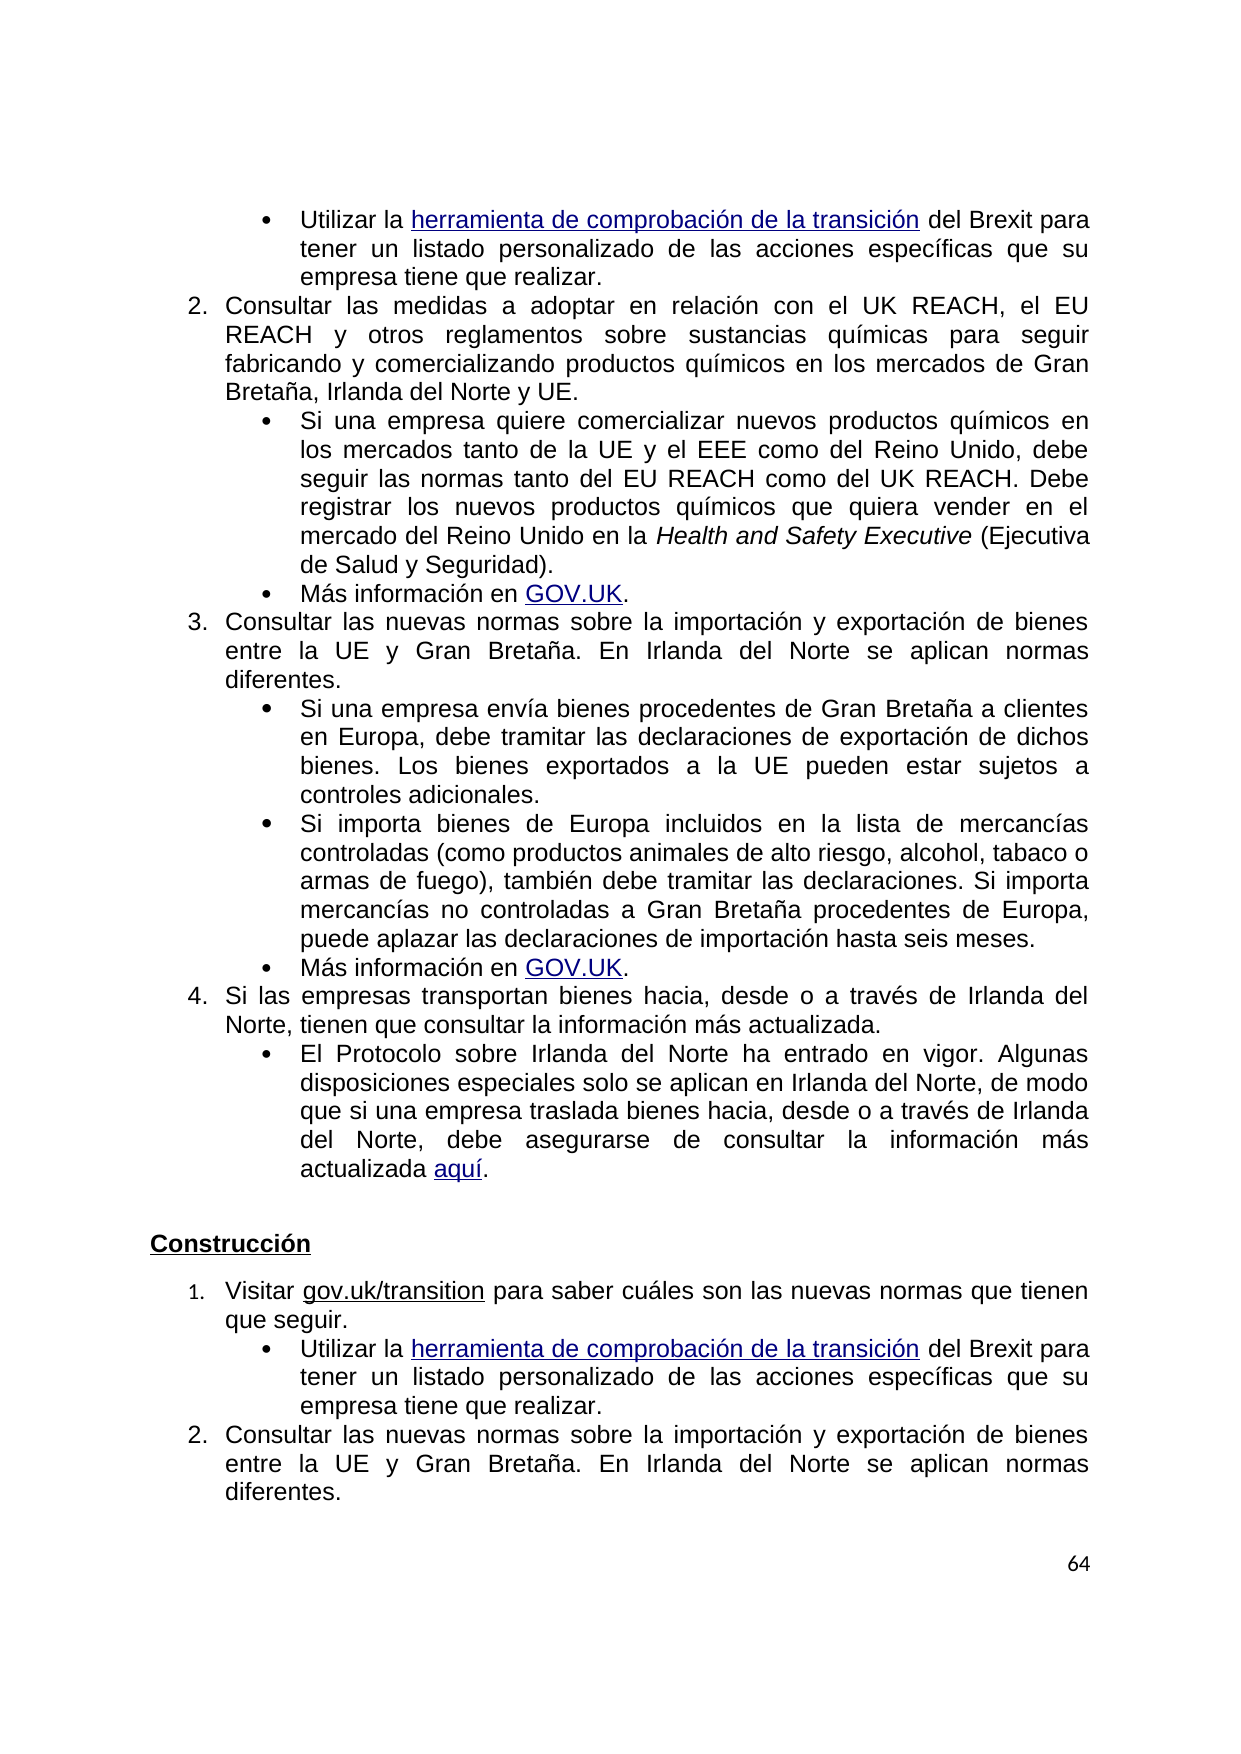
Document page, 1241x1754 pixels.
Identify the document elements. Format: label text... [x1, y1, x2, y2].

list Visitar gov.uk/transition para saber cuáles son las nuevas normas que tienen que seguir. [187, 1276, 1090, 1333]
list Consultar las nuevas normas sobre la importación y exportación de bienes entre la UE y Gran Bretaña. En Irlanda del Norte se aplican normas diferentes. [187, 607, 1090, 693]
list Consultar las nuevas normas sobre la importación y exportación de bienes entre la UE y Gran Bretaña. En Irlanda del Norte se aplican normas diferentes. [187, 1420, 1090, 1506]
list Si importa bienes de Europa incluidos en la lista de mercancías controladas (como productos animales de alto riesgo, alcohol, tabaco o armas de fuego), también debe tramitar las declaraciones. Si importa mercancías no controladas a Gran Bretaña procedentes de Europa, puede aplazar las declaraciones de importación hasta seis meses. [262, 809, 1090, 952]
list El Protocolo sobre Irlanda del Norte ha entrado en vigor. Algunas disposiciones especiales solo se aplican en Irlanda del Norte, de modo que si una empresa traslada bienes hacia, desde o a través de Irlanda del Norte, debe asegurarse de consultar la información más actualizada aquí. [262, 1039, 1090, 1182]
list Utilizar la herramienta de comprobación de la transición del Brexit para tener un listado personalizado de las acciones específicas que su empresa tiene que realizar. [262, 1333, 1090, 1420]
list Más información en GOV.UK. [262, 578, 1090, 607]
list Si las empresas transportan bienes hacia, desde o a través de Irlanda del Norte, tienen que consultar la información más actualizada. [187, 981, 1090, 1039]
list Consultar las medidas a adoptar en relación con el UK REACH, el EU REACH y otros reglamentos sobre sustancias químicas para seguir fabricando y comercializando productos químicos en los mercados de Gran Bretaña, Irlanda del Norte y UE. [187, 291, 1090, 406]
text Construcción [150, 1229, 1090, 1258]
list Si una empresa quiere comercializar nuevos productos químicos en los mercados tanto de la UE y el EEE como del Reino Unido, debe seguir las normas tanto del EU REACH como del UK REACH. Debe registrar los nuevos productos químicos que quiera vender en el mercado del Reino Unido en la Health and Safety Executive (Ejecutiva de Salud y Seguridad). [262, 406, 1090, 578]
list Más información en GOV.UK. [262, 952, 1090, 981]
list Utilizar la herramienta de comprobación de la transición del Brexit para tener un listado personalizado de las acciones específicas que su empresa tiene que realizar. [262, 205, 1090, 291]
list Si una empresa envía bienes procedentes de Gran Bretaña a clientes en Europa, debe tramitar las declaraciones de exportación de dichos bienes. Los bienes exportados a la UE pueden estar sujetos a controles adicionales. [262, 693, 1090, 809]
